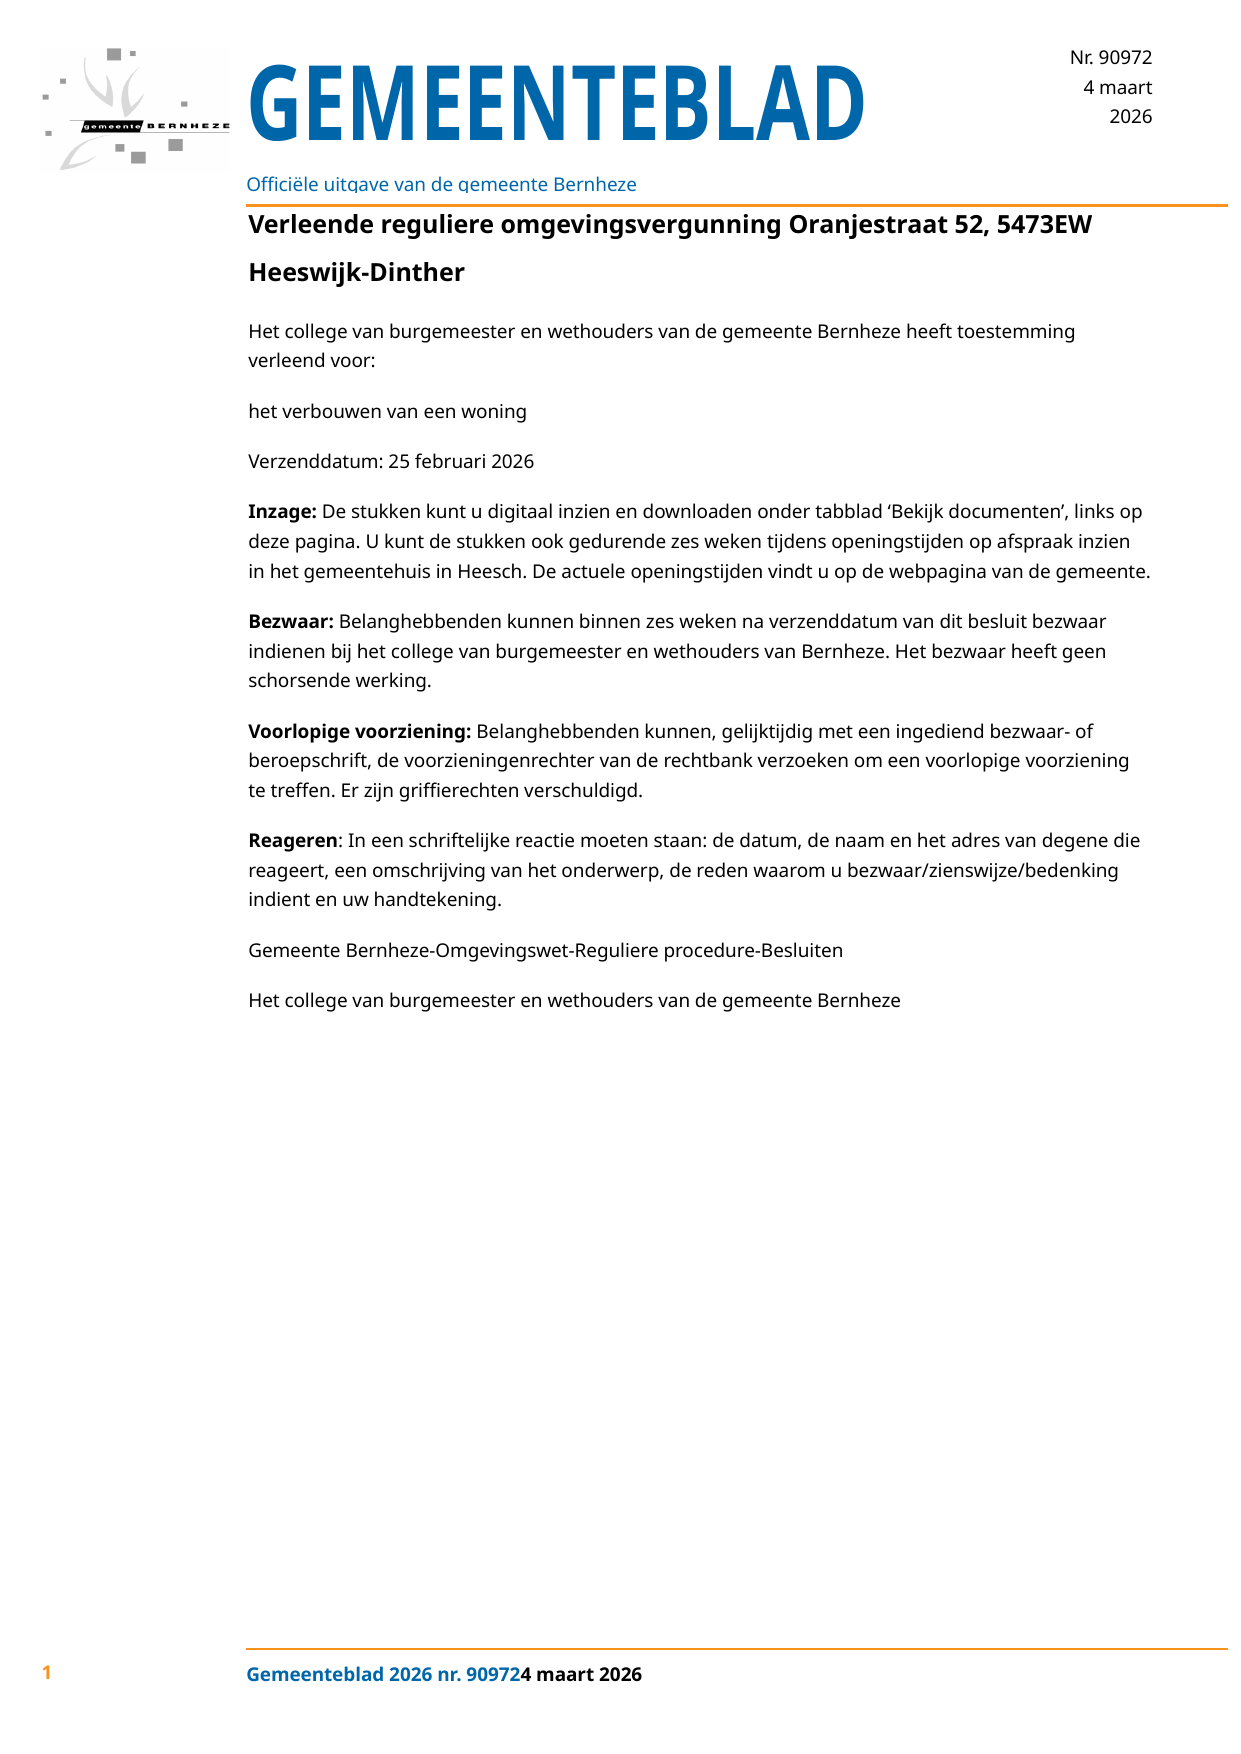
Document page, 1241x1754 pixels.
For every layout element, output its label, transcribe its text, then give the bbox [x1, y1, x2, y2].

text Reageren: In een schriftelijke reactie moeten staan: de datum, de naam en het adres van degene die reageert, een omschrijving van het onderwerp, de reden waarom u bezwaar/zienswijze/bedenking indient en uw handtekening. [248, 827, 1152, 912]
text het verbouwen van een woning [248, 398, 1152, 424]
text Verzenddatum: 25 februari 2026 [248, 448, 1152, 474]
text Voorlopige voorziening: Belanghebbenden kunnen, gelijktijdig met een ingediend bezwaar- of beroepschrift, de voorzieningenrechter van de rechtbank verzoeken om een voorlopige voorziening te treffen. Er zijn griffierechten verschuldigd. [248, 718, 1152, 803]
text Gemeente Bernheze-Omgevingswet-Reguliere procedure-Besluiten [248, 937, 1152, 963]
text Het college van burgemeester en wethouders van de gemeente Bernheze [248, 987, 1152, 1013]
text Verleende reguliere omgevingsvergunning Oranjestraat 52, 5473EW Heeswijk-Dinther [248, 207, 1152, 288]
text Het college van burgemeester en wethouders van de gemeente Bernheze heeft toestemming verleend voor: [248, 318, 1152, 373]
text Bezwaar: Belanghebbenden kunnen binnen zes weken na verzenddatum van dit besluit bezwaar indienen bij het college van burgemeester en wethouders van Bernheze. Het bezwaar heeft geen schorsende werking. [248, 608, 1152, 693]
text Inzage: De stukken kunt u digitaal inzien en downloaden onder tabblad ‘Bekijk documenten’, links op deze pagina. U kunt de stukken ook gedurende zes weken tijdens openingstijden op afspraak inzien in het gemeentehuis in Heesch. De actuele openingstijden vindt u op de webpagina van de gemeente. [248, 499, 1152, 584]
picture [41, 47, 231, 172]
